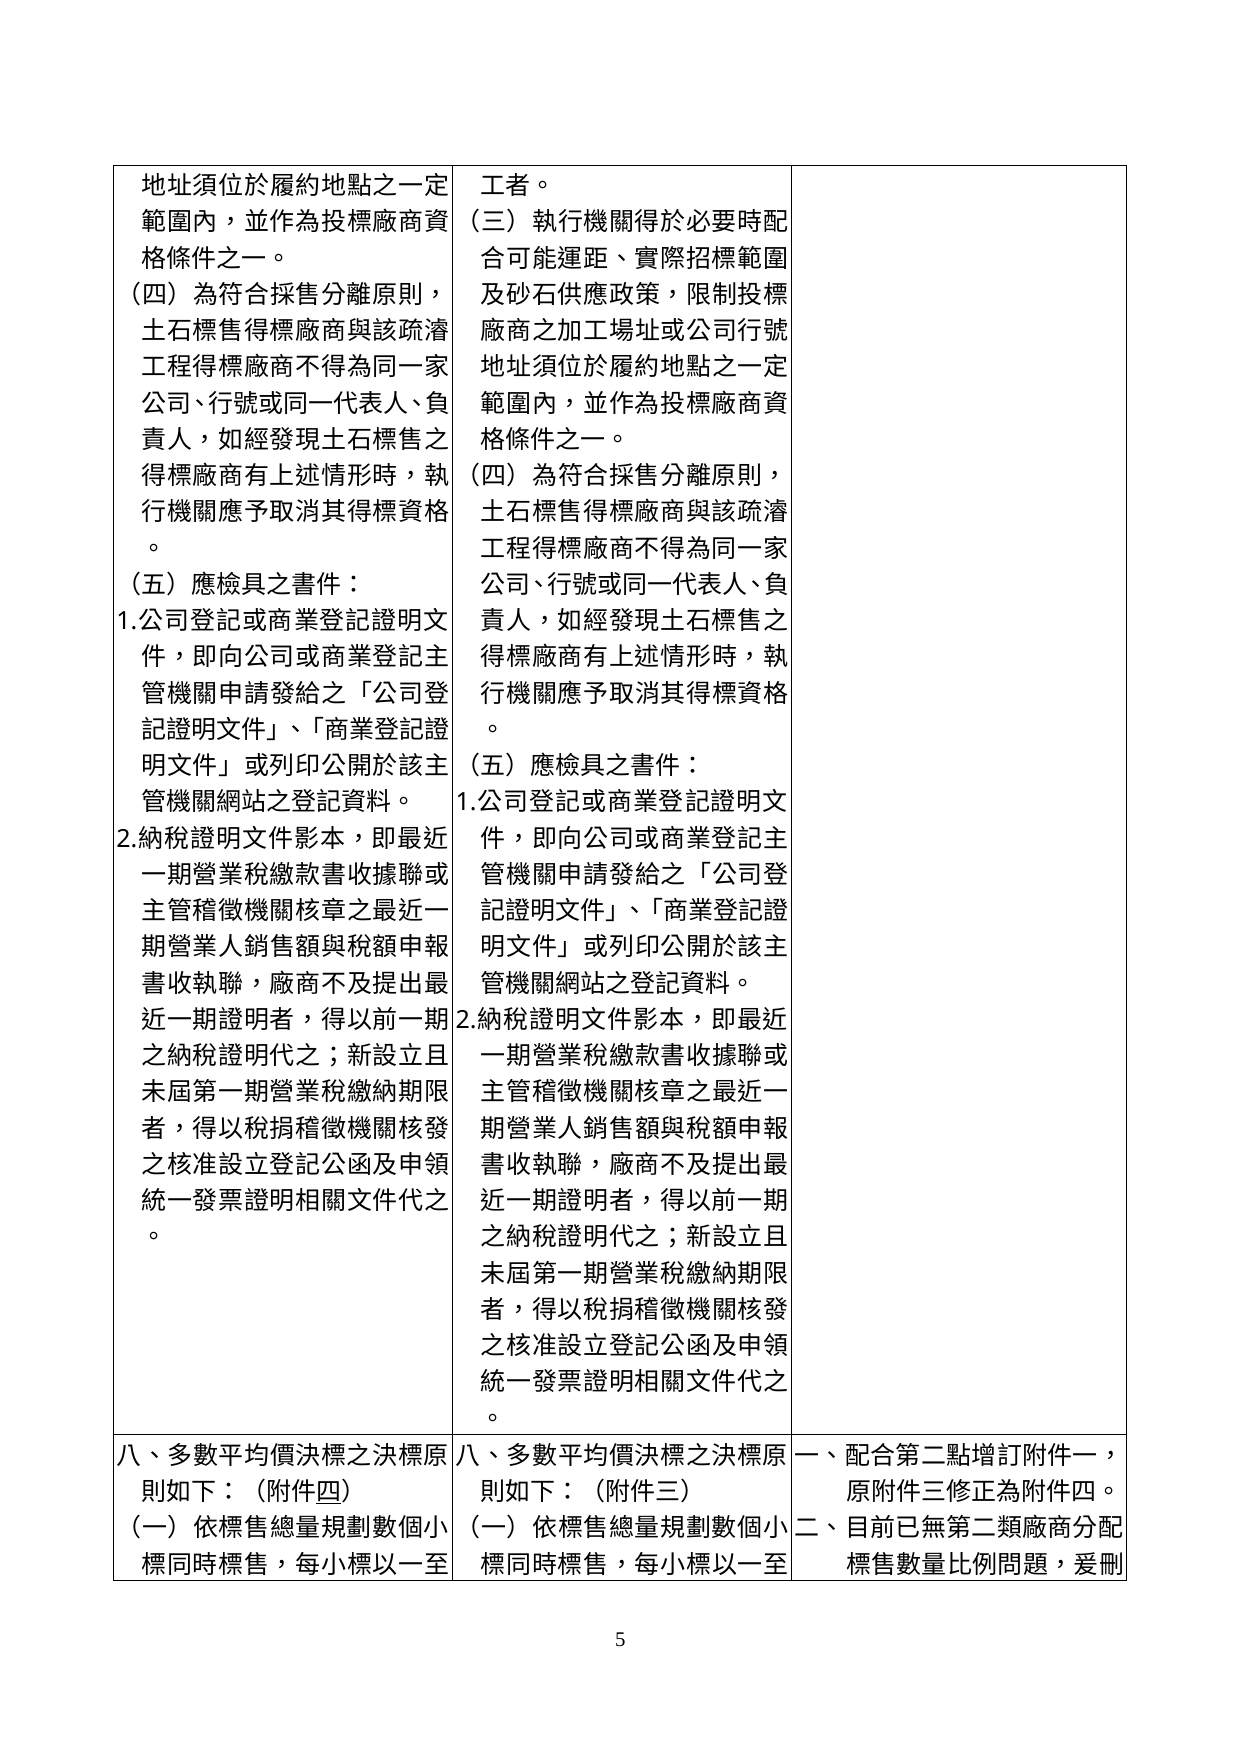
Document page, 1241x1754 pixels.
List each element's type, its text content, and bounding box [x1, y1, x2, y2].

table_cell 八、多數平均價決標之決標原則如下：（附件三） （一）依標售總量規劃數個小標同時標售，每小標以一至 [453, 1435, 791, 1580]
table_cell [792, 166, 1126, 1434]
table_cell 八、多數平均價決標之決標原則如下：（附件四） （一）依標售總量規劃數個小標同時標售，每小標以一至 [114, 1435, 452, 1580]
table_cell 地址須位於履約地點之一定範圍內，並作為投標廠商資格條件之一。 （四）為符合採售分離原則，土石標售得標廠商與該疏濬工程得標廠商不得為同一家公司、行號或同一代表人、負責人，如經發現土石標售之得標廠商有上述情形時，執行機關應予取消其得標資格。 （五）應檢具之書件： 1.公司登記或商業登記證明文件，即向公司或商業登記主管機關申請發給之「公司登記證明文件」、「商業登記證明文件」或列印公開於該主管機關網站之登記資料。 2.納稅證明文件影本，即最近一期營業稅繳款書收據聯或主管稽徵機關核章之最近一期營業人銷售額與稅額申報書收執聯，廠商不及提出最近一期證明者，得以前一期之納稅證明代之；新設立且未屆第一期營業稅繳納期限者，得以稅捐稽徵機關核發之核准設立登記公函及申領統一發票證明相關文件代之。 [114, 166, 452, 1434]
table_cell 一、配合第二點增訂附件一，原附件三修正為附件四。 二、目前已無第二類廠商分配標售數量比例問題，爰刪 [792, 1435, 1126, 1580]
table_cell 工者。 （三）執行機關得於必要時配合可能運距、實際招標範圍及砂石供應政策，限制投標廠商之加工場址或公司行號地址須位於履約地點之一定範圍內，並作為投標廠商資格條件之一。 （四）為符合採售分離原則，土石標售得標廠商與該疏濬工程得標廠商不得為同一家公司、行號或同一代表人、負責人，如經發現土石標售之得標廠商有上述情形時，執行機關應予取消其得標資格。 （五）應檢具之書件： 1.公司登記或商業登記證明文件，即向公司或商業登記主管機關申請發給之「公司登記證明文件」、「商業登記證明文件」或列印公開於該主管機關網站之登記資料。 2.納稅證明文件影本，即最近一期營業稅繳款書收據聯或主管稽徵機關核章之最近一期營業人銷售額與稅額申報書收執聯，廠商不及提出最近一期證明者，得以前一期之納稅證明代之；新設立且未屆第一期營業稅繳納期限者，得以稅捐稽徵機關核發之核准設立登記公函及申領統一發票證明相關文件代之。 [453, 166, 791, 1434]
